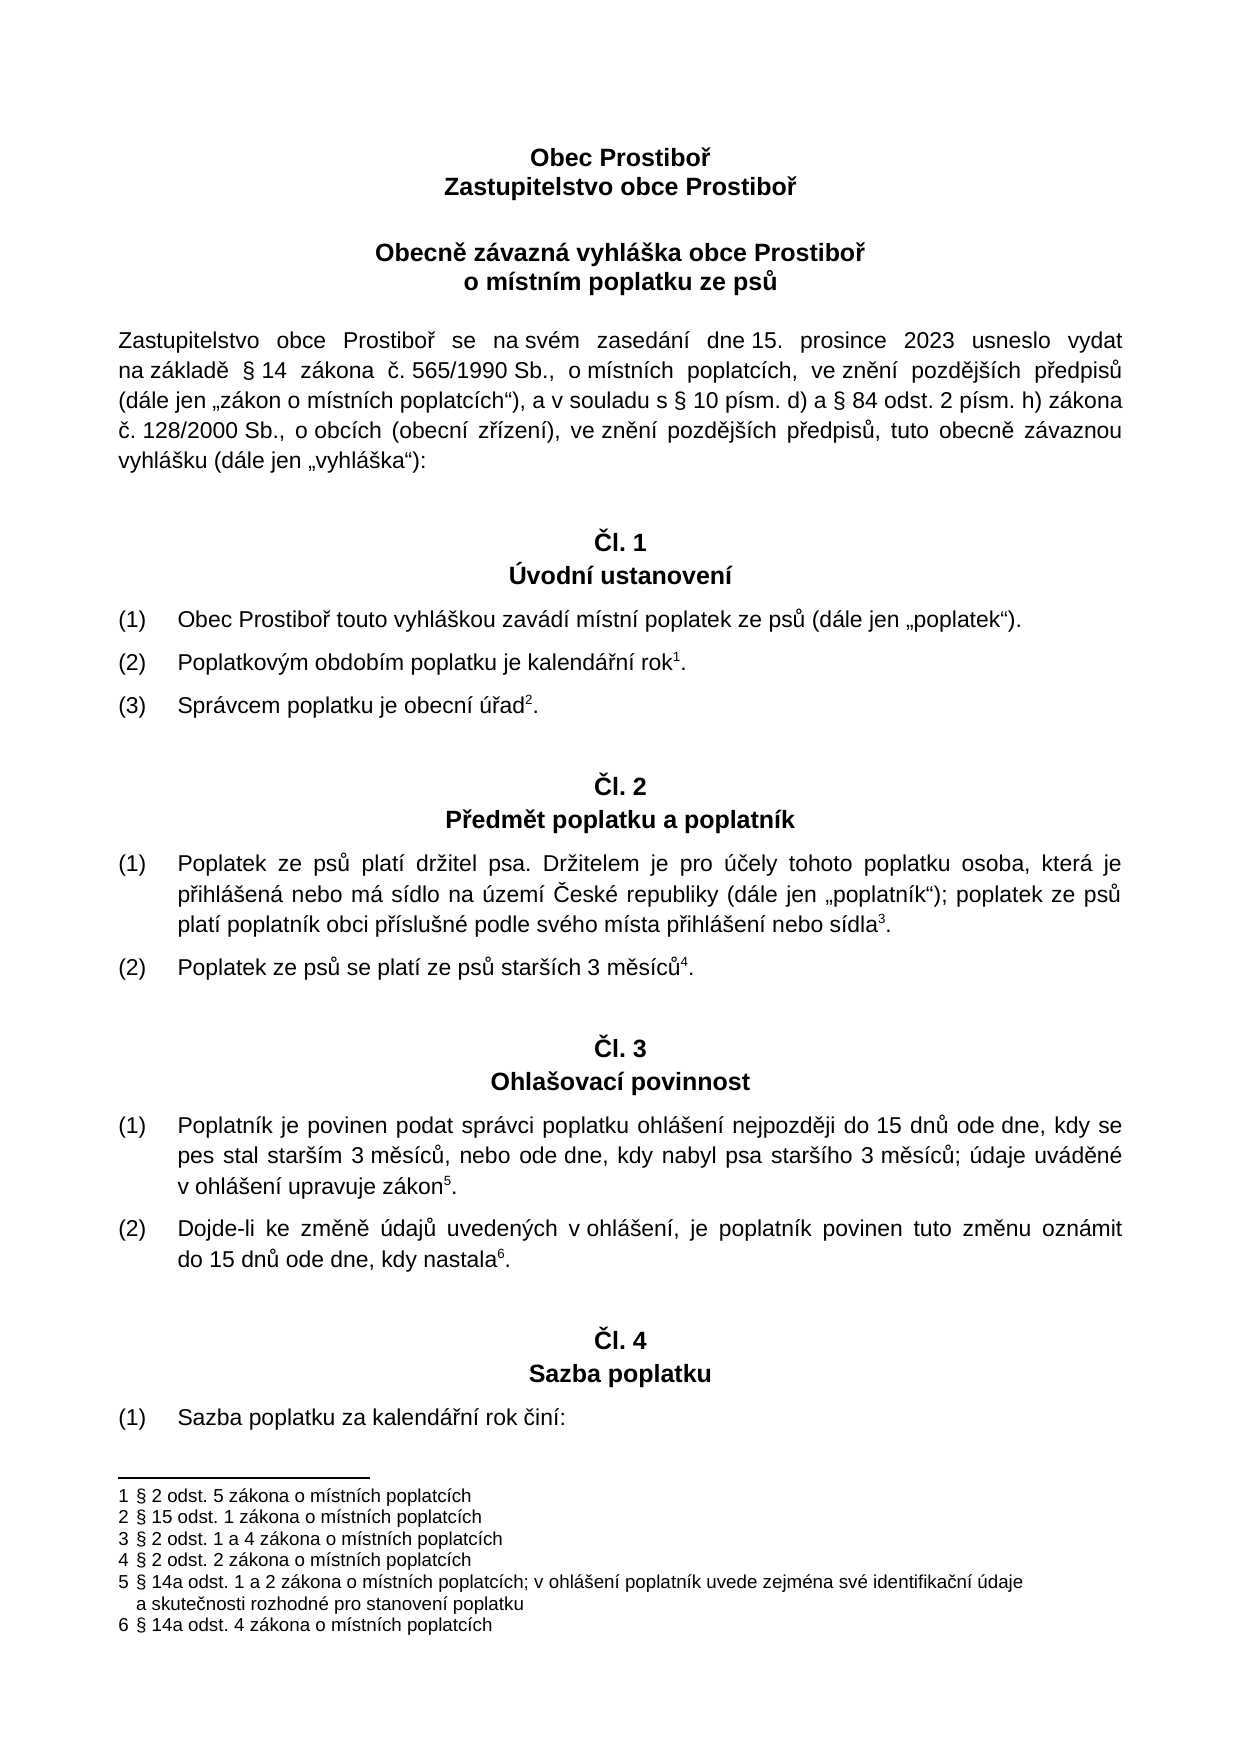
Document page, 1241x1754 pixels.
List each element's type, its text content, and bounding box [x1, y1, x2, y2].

subtitle Obecně závazná vyhláška obce Prostiboř o místním poplatku ze psů [118, 238, 1122, 295]
list Sazba poplatku za kalendářní rok činí: [118, 1404, 1122, 1431]
list Obec Prostiboř touto vyhláškou zavádí místní poplatek ze psů (dále jen „poplatek“). [118, 606, 1122, 633]
list § 2 odst. 1 a 4 zákona o místních poplatcích [118, 1528, 1122, 1549]
list Správcem poplatku je obecní úřad. [118, 692, 1122, 718]
title Obec Prostiboř Zastupitelstvo obce Prostiboř [118, 143, 1122, 201]
subtitle Čl. 4 Sazba poplatku [118, 1326, 1122, 1388]
list § 15 odst. 1 zákona o místních poplatcích [118, 1506, 1122, 1528]
list Poplatkovým obdobím poplatku je kalendářní rok. [118, 649, 1122, 675]
list § 2 odst. 5 zákona o místních poplatcích [118, 1484, 1122, 1506]
list § 14a odst. 1 a 2 zákona o místních poplatcích; v ohlášení poplatník uvede zejména své identifikační údaje a skutečnosti rozhodné pro stanovení poplatku [118, 1571, 1122, 1614]
subtitle Čl. 3 Ohlašovací povinnost [118, 1034, 1122, 1096]
list § 2 odst. 2 zákona o místních poplatcích [118, 1549, 1122, 1571]
subtitle Čl. 2 Předmět poplatku a poplatník [118, 772, 1122, 834]
list Dojde-li ke změně údajů uvedených v ohlášení, je poplatník povinen tuto změnu oznámit do 15 dnů ode dne, kdy nastala. [118, 1215, 1122, 1272]
list Poplatek ze psů platí držitel psa. Držitelem je pro účely tohoto poplatku osoba, která je přihlášená nebo má sídlo na území České republiky (dále jen „poplatník“); poplatek ze psů platí poplatník obci příslušné podle svého místa přihlášení nebo sídla. [118, 850, 1122, 937]
list § 14a odst. 4 zákona o místních poplatcích [118, 1614, 1122, 1635]
text Zastupitelstvo obce Prostiboř se na svém zasedání dne 15. prosince 2023 usneslo vydat na základě § 14 zákona č. 565/1990 Sb., o místních poplatcích, ve znění pozdějších předpisů (dále jen „zákon o místních poplatcích“), a v souladu s § 10 písm. d) a § 84 odst. 2 písm. h) zákona č. 128/2000 Sb., o obcích (obecní zřízení), ve znění pozdějších předpisů, tuto obecně závaznou vyhlášku (dále jen „vyhláška“): [118, 327, 1122, 474]
list Poplatník je povinen podat správci poplatku ohlášení nejpozději do 15 dnů ode dne, kdy se pes stal starším 3 měsíců, nebo ode dne, kdy nabyl psa staršího 3 měsíců; údaje uváděné v ohlášení upravuje zákon. [118, 1112, 1122, 1199]
list Poplatek ze psů se platí ze psů starších 3 měsíců. [118, 953, 1122, 980]
subtitle Čl. 1 Úvodní ustanovení [118, 528, 1122, 589]
